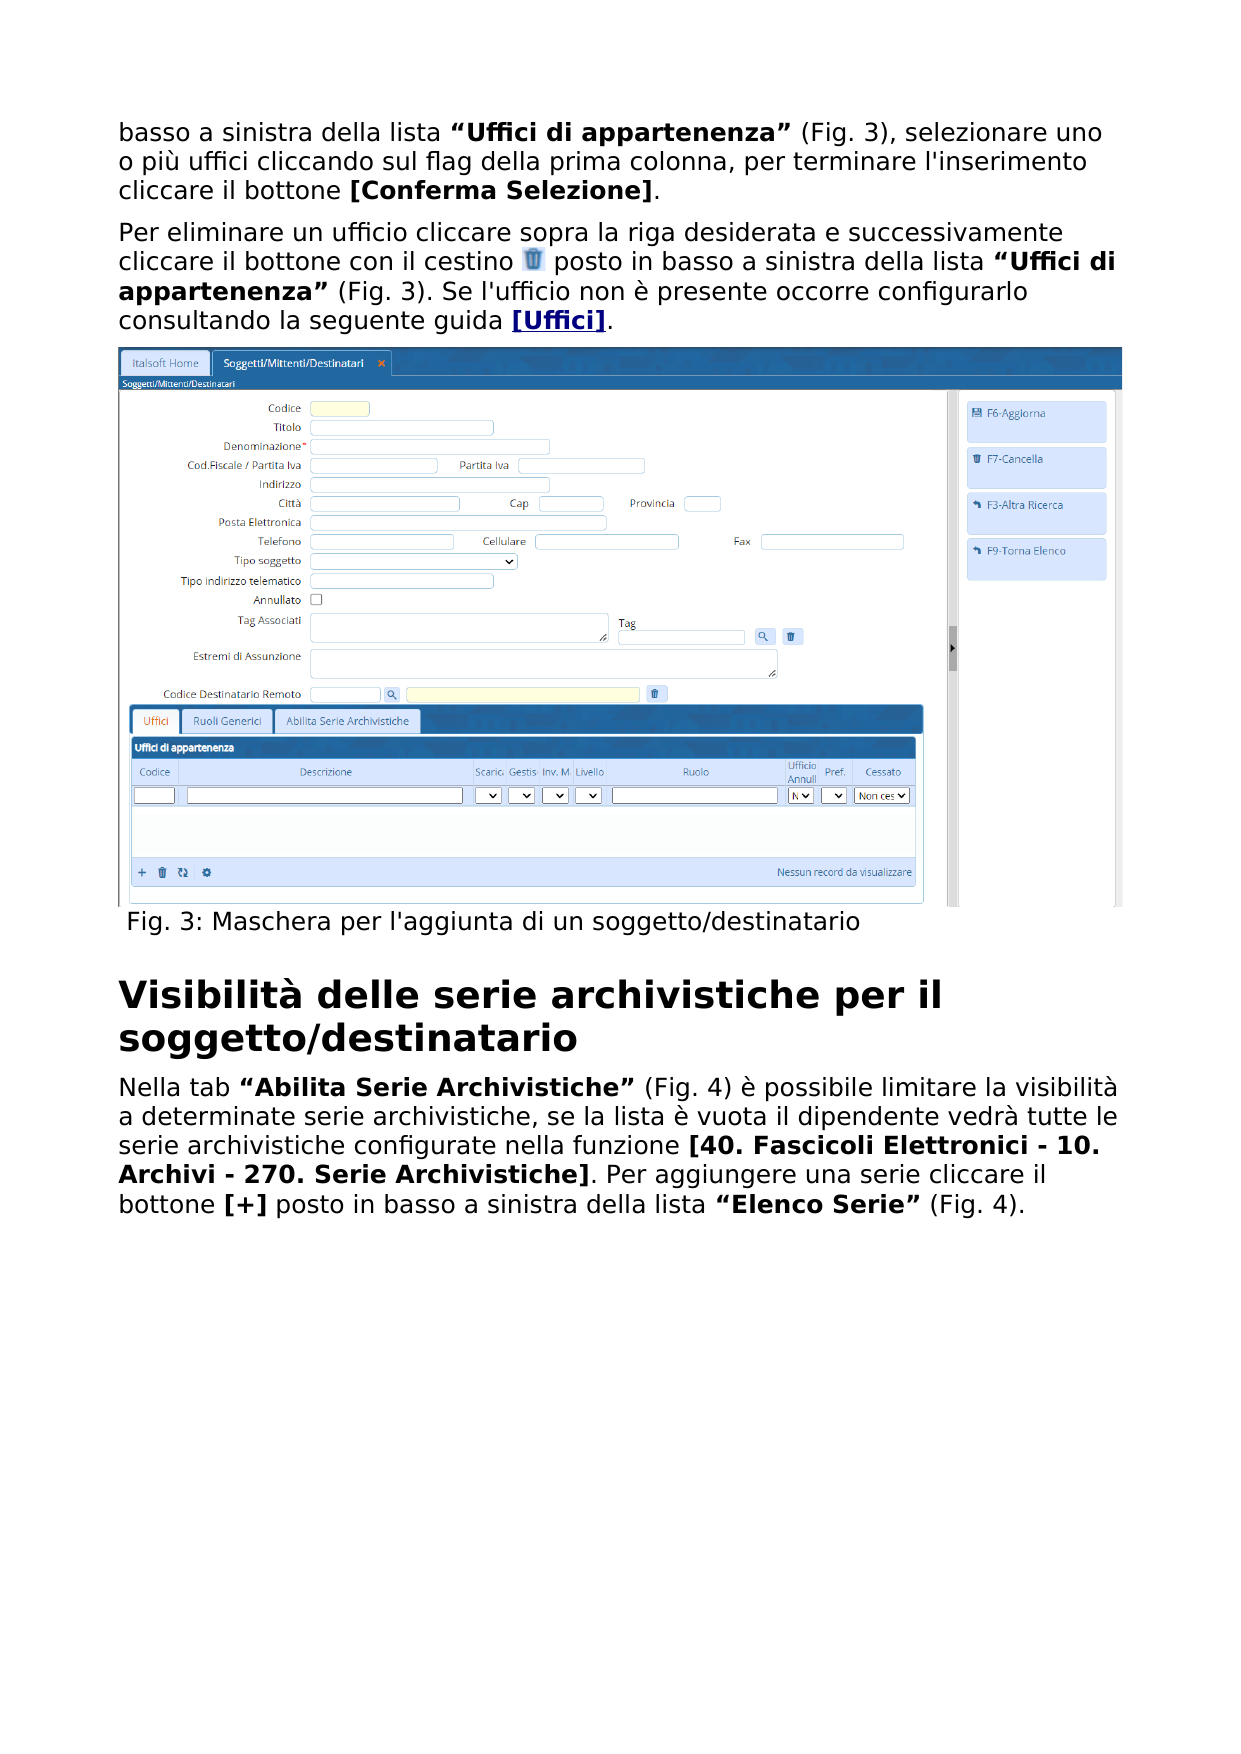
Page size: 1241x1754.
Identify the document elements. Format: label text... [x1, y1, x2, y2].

text basso a sinistra della lista “Uffici di appartenenza” (Fig. 3), selezionare uno o più uffici cliccando sul flag della prima colonna, per terminare l'inserimento cliccare il bottone [Conferma Selezione]. [118, 118, 1122, 206]
text Fig. 3: Maschera per l'aggiunta di un soggetto/destinatario [118, 907, 1122, 936]
subtitle Visibilità delle serie archivistiche per il soggetto/destinatario [118, 973, 1122, 1061]
text Per eliminare un ufficio cliccare sopra la riga desiderata e successivamente cliccare il bottone con il cestino posto in basso a sinistra della lista “Uffici di appartenenza” (Fig. 3). Se l'ufficio non è presente occorre configurarlo consultando la seguente guida [Uffici]. [118, 218, 1122, 335]
picture [522, 247, 546, 271]
text Nella tab “Abilita Serie Archivistiche” (Fig. 4) è possibile limitare la visibilità a determinate serie archivistiche, se la lista è vuota il dipendente vedrà tutte le serie archivistiche configurate nella funzione [40. Fascicoli Elettronici - 10. Archivi - 270. Serie Archivistiche]. Per aggiungere una serie cliccare il bottone [+] posto in basso a sinistra della lista “Elenco Serie” (Fig. 4). [118, 1073, 1122, 1219]
picture [118, 347, 1123, 907]
